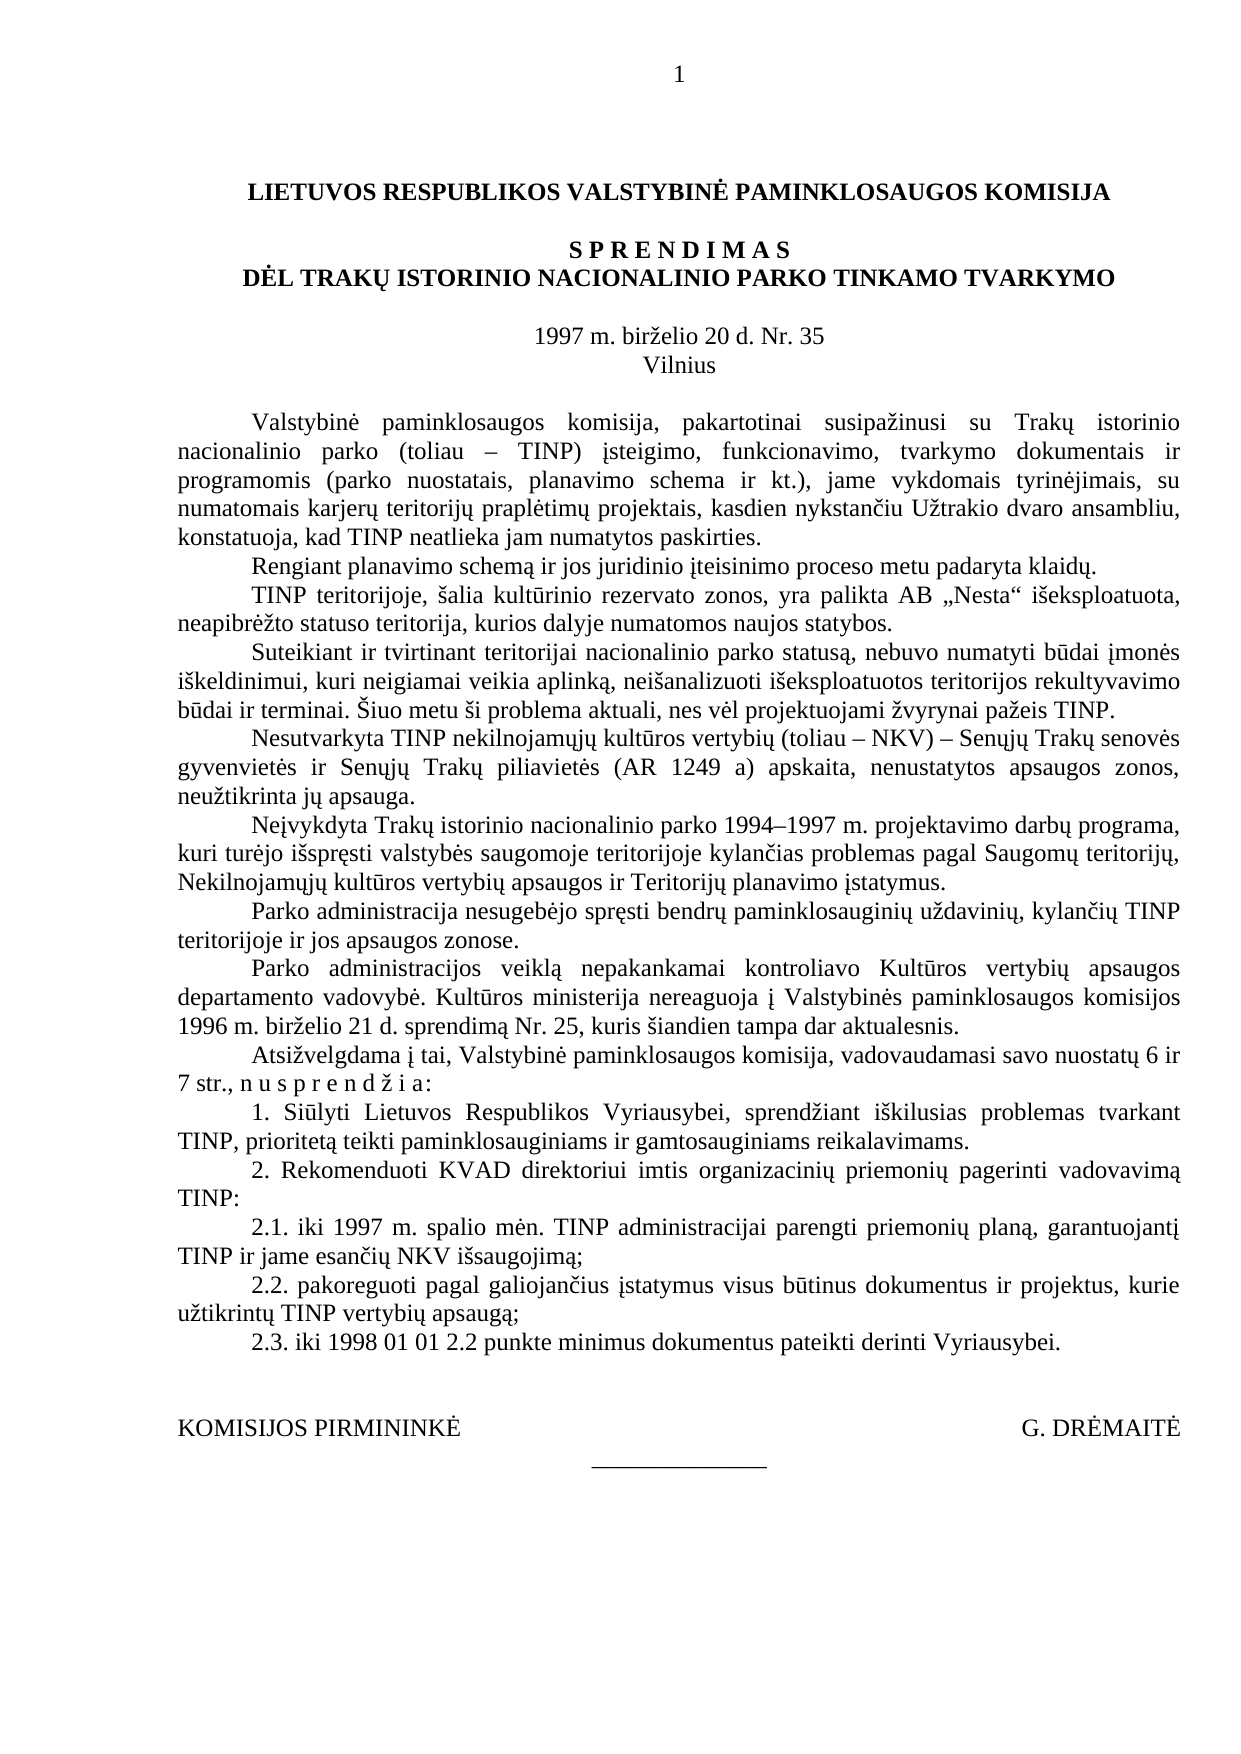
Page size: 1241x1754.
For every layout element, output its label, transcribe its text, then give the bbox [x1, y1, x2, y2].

text Vilnius [177, 350, 1181, 378]
text 2.1. iki 1997 m. spalio mėn. TINP administracijai parengti priemonių planą, garantuojantį TINP ir jame esančių NKV išsaugojimą; [177, 1212, 1181, 1270]
text Nesutvarkyta TINP nekilnojamųjų kultūros vertybių (toliau – NKV) – Senųjų Trakų senovės gyvenvietės ir Senųjų Trakų piliavietės (AR 1249 a) apskaita, nenustatytos apsaugos zonos, neužtikrinta jų apsauga. [177, 723, 1181, 810]
text Neįvykdyta Trakų istorinio nacionalinio parko 1994–1997 m. projektavimo darbų programa, kuri turėjo išspręsti valstybės saugomoje teritorijoje kylančias problemas pagal Saugomų teritorijų, Nekilnojamųjų kultūros vertybių apsaugos ir Teritorijų planavimo įstatymus. [177, 810, 1181, 896]
text DĖL TRAKŲ ISTORINIO NACIONALINIO PARKO TINKAMO TVARKYMO [177, 263, 1181, 292]
text 2.3. iki 1998 01 01 2.2 punkte minimus dokumentus pateikti derinti Vyriausybei. [177, 1327, 1181, 1356]
text 1997 m. birželio 20 d. Nr. 35 [177, 321, 1181, 350]
text 2.2. pakoreguoti pagal galiojančius įstatymus visus būtinus dokumentus ir projektus, kurie užtikrintų TINP vertybių apsaugą; [177, 1270, 1181, 1327]
text Rengiant planavimo schemą ir jos juridinio įteisinimo proceso metu padaryta klaidų. [177, 551, 1181, 580]
text 2. Rekomenduoti KVAD direktoriui imtis organizacinių priemonių pagerinti vadovavimą TINP: [177, 1155, 1181, 1212]
text KOMISIJOS PIRMININKĖ G. DRĖMAITĖ [177, 1413, 1181, 1442]
text Suteikiant ir tvirtinant teritorijai nacionalinio parko statusą, nebuvo numatyti būdai įmonės iškeldinimui, kuri neigiamai veikia aplinką, neišanalizuoti išeksploatuotos teritorijos rekultyvavimo būdai ir terminai. Šiuo metu ši problema aktuali, nes vėl projektuojami žvyrynai pažeis TINP. [177, 637, 1181, 723]
text ______________ [177, 1442, 1181, 1471]
text 1. Siūlyti Lietuvos Respublikos Vyriausybei, sprendžiant iškilusias problemas tvarkant TINP, prioritetą teikti paminklosauginiams ir gamtosauginiams reikalavimams. [177, 1097, 1181, 1155]
text TINP teritorijoje, šalia kultūrinio rezervato zonos, yra palikta AB „Nesta“ išeksploatuota, neapibrėžto statuso teritorija, kurios dalyje numatomos naujos statybos. [177, 580, 1181, 637]
text LIETUVOS RESPUBLIKOS VALSTYBINĖ PAMINKLOSAUGOS KOMISIJA [177, 177, 1181, 206]
text Atsižvelgdama į tai, Valstybinė paminklosaugos komisija, vadovaudamasi savo nuostatų 6 ir 7 str., nusprendžia: [177, 1040, 1181, 1097]
text Valstybinė paminklosaugos komisija, pakartotinai susipažinusi su Trakų istorinio nacionalinio parko (toliau – TINP) įsteigimo, funkcionavimo, tvarkymo dokumentais ir programomis (parko nuostatais, planavimo schema ir kt.), jame vykdomais tyrinėjimais, su numatomais karjerų teritorijų praplėtimų projektais, kasdien nykstančiu Užtrakio dvaro ansambliu, konstatuoja, kad TINP neatlieka jam numatytos paskirties. [177, 407, 1181, 551]
text Parko administracija nesugebėjo spręsti bendrų paminklosauginių uždavinių, kylančių TINP teritorijoje ir jos apsaugos zonose. [177, 896, 1181, 953]
text Parko administracijos veiklą nepakankamai kontroliavo Kultūros vertybių apsaugos departamento vadovybė. Kultūros ministerija nereaguoja į Valstybinės paminklosaugos komisijos 1996 m. birželio 21 d. sprendimą Nr. 25, kuris šiandien tampa dar aktualesnis. [177, 953, 1181, 1040]
text S P R E N D I M A S [177, 235, 1181, 263]
